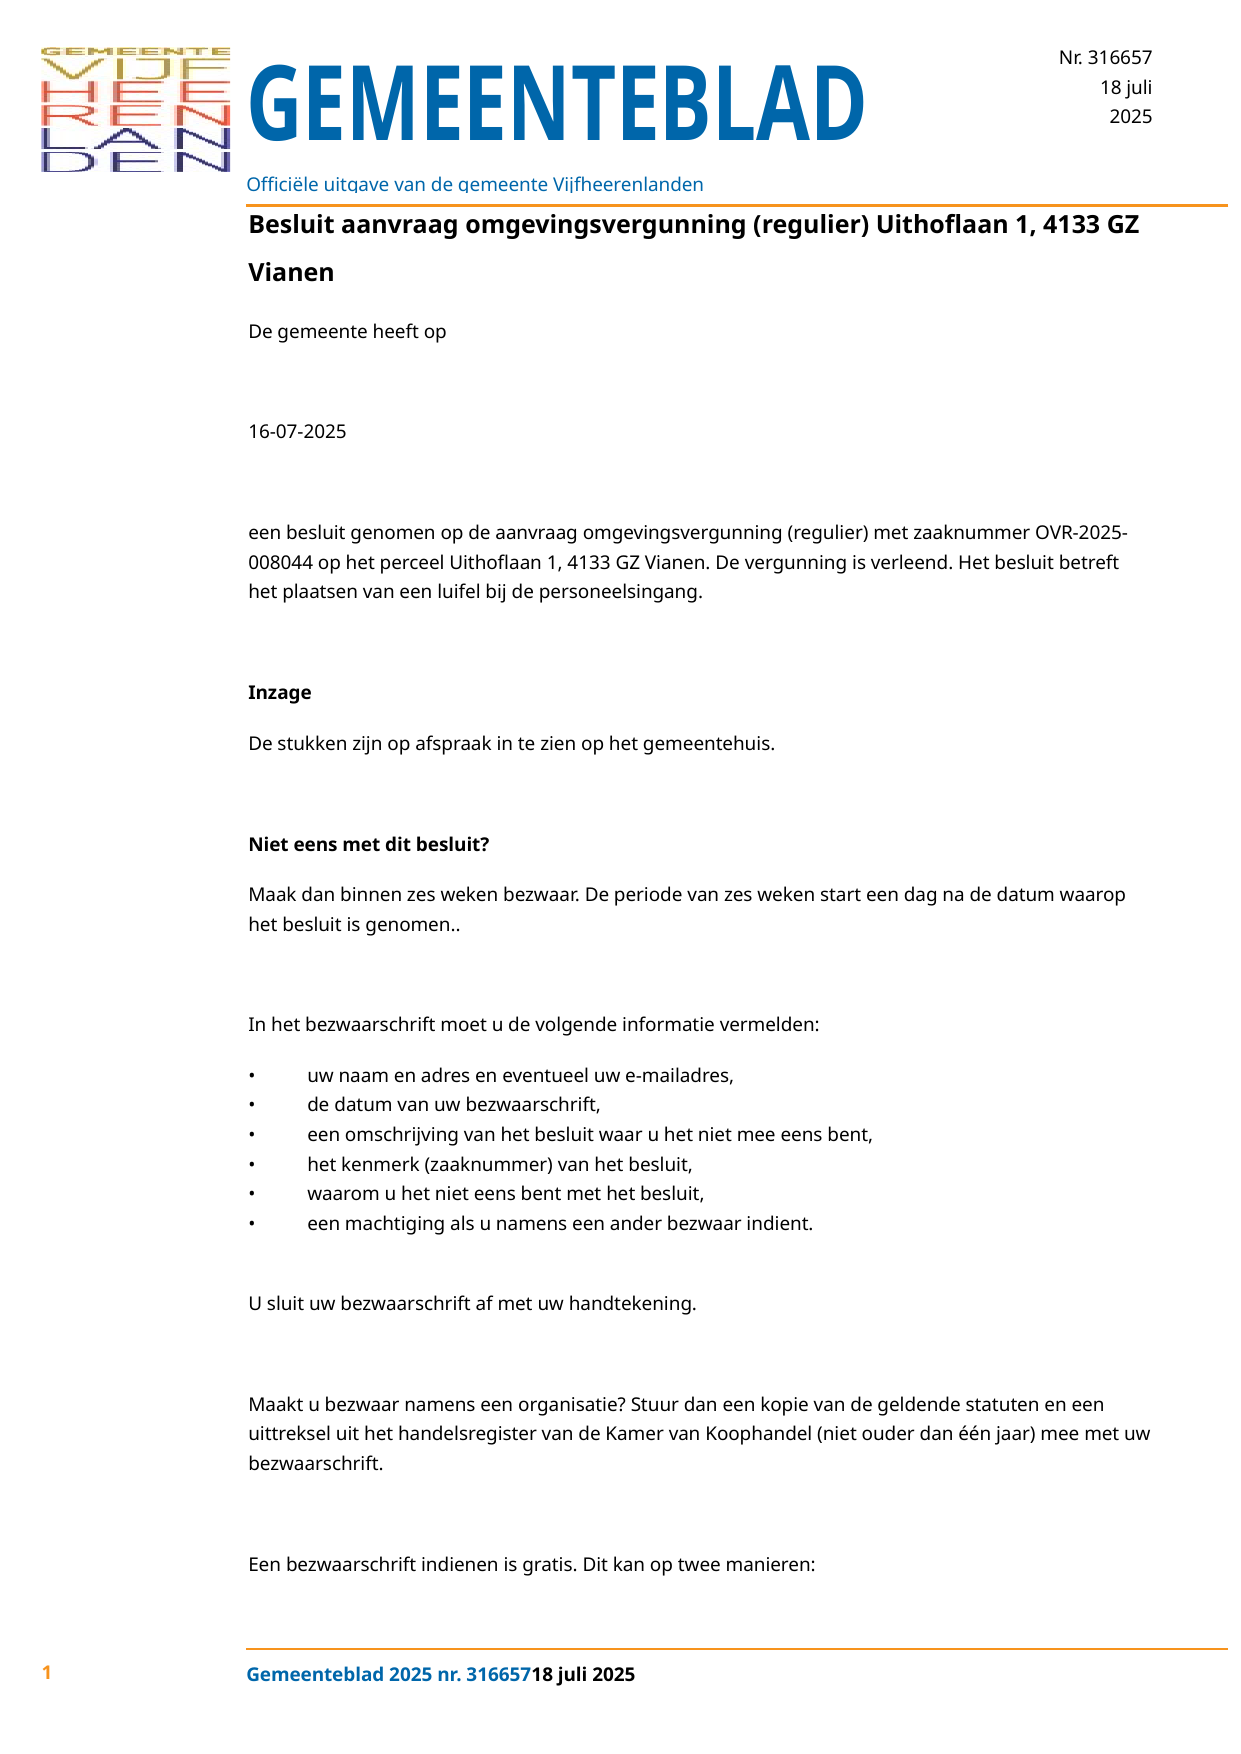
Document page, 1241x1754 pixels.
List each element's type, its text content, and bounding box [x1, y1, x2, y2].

list een machtiging als u namens een ander bezwaar indient. [248, 1210, 1152, 1236]
text Maakt u bezwaar namens een organisatie? Stuur dan een kopie van de geldende statuten en een uittreksel uit het handelsregister van de Kamer van Koophandel (niet ouder dan één jaar) mee met uw bezwaarschrift. [248, 1391, 1152, 1476]
text U sluit uw bezwaarschrift af met uw handtekening. [248, 1290, 1152, 1316]
text 16-07-2025 [248, 419, 1152, 444]
text Maak dan binnen zes weken bezwaar. De periode van zes weken start een dag na de datum waarop het besluit is genomen.. [248, 881, 1152, 937]
list het kenmerk (zaaknummer) van het besluit, [248, 1151, 1152, 1177]
text De stukken zijn op afspraak in te zien op het gemeentehuis. [248, 730, 1152, 756]
list uw naam en adres en eventueel uw e-mailadres, [248, 1062, 1152, 1088]
text De gemeente heeft op [248, 318, 1152, 344]
text Een bezwaarschrift indienen is gratis. Dit kan op twee manieren: [248, 1551, 1152, 1577]
text Inzage [248, 679, 1152, 705]
list een omschrijving van het besluit waar u het niet mee eens bent, [248, 1121, 1152, 1147]
text Besluit aanvraag omgevingsvergunning (regulier) Uithoflaan 1, 4133 GZ Vianen [248, 207, 1152, 288]
text een besluit genomen op de aanvraag omgevingsvergunning (regulier) met zaaknummer OVR-2025-008044 op het perceel Uithoflaan 1, 4133 GZ Vianen. De vergunning is verleend. Het besluit betreft het plaatsen van een luifel bij de personeelsingang. [248, 519, 1152, 604]
text Niet eens met dit besluit? [248, 831, 1152, 857]
list de datum van uw bezwaarschrift, [248, 1092, 1152, 1117]
picture [41, 47, 231, 172]
list waarom u het niet eens bent met het besluit, [248, 1180, 1152, 1206]
text In het bezwaarschrift moet u de volgende informatie vermelden: [248, 1012, 1152, 1037]
